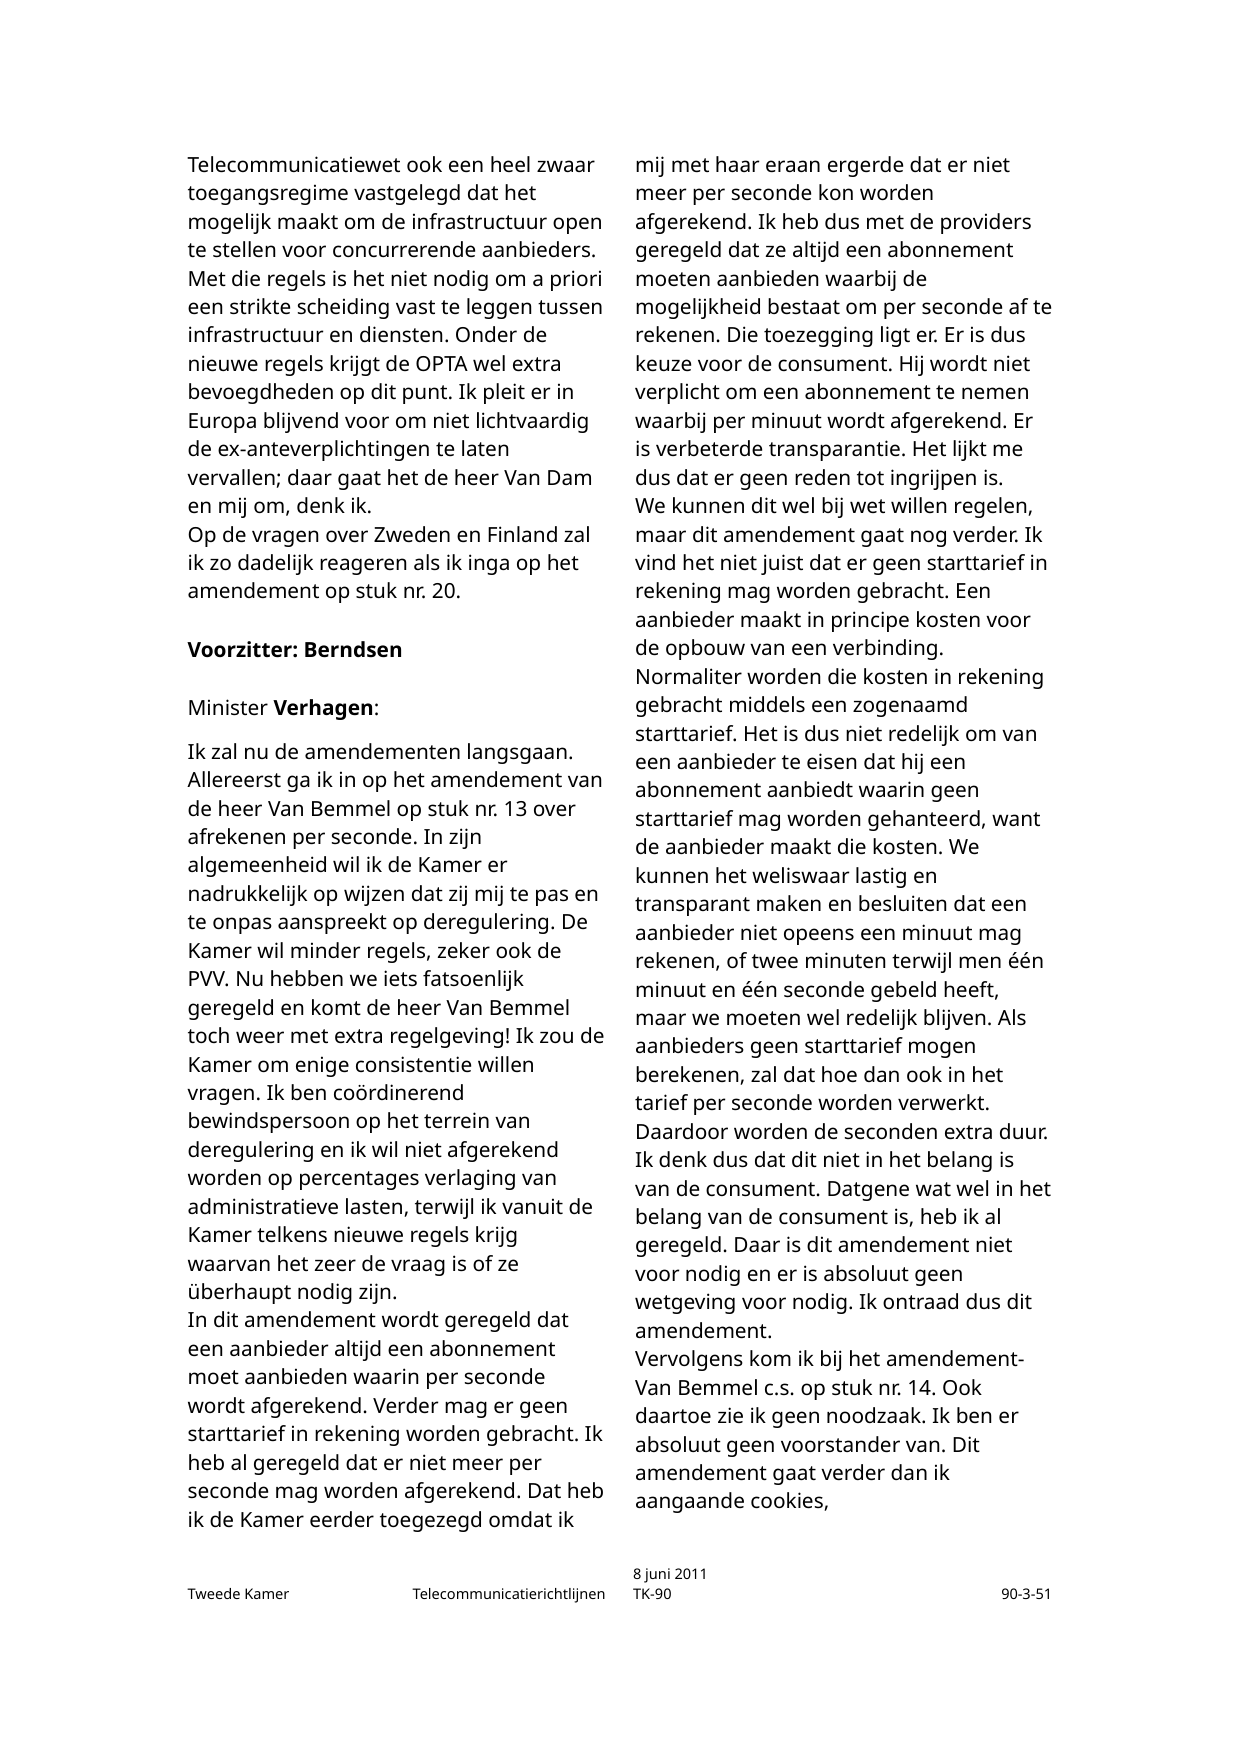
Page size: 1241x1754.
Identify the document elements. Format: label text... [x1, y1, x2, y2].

text Voorzitter: Berndsen [187, 635, 605, 663]
text Ik zal nu de amendementen langsgaan. Allereerst ga ik in op het amendement van de heer Van Bemmel op stuk nr. 13 over afrekenen per seconde. In zijn algemeenheid wil ik de Kamer er nadrukkelijk op wijzen dat zij mij te pas en te onpas aanspreekt op deregulering. De Kamer wil minder regels, zeker ook de PVV. Nu hebben we iets fatsoenlijk geregeld en komt de heer Van Bemmel toch weer met extra regelgeving! Ik zou de Kamer om enige consistentie willen vragen. Ik ben coördinerend bewindspersoon op het terrein van deregulering en ik wil niet afgerekend worden op percentages verlaging van administratieve lasten, terwijl ik vanuit de Kamer telkens nieuwe regels krijg waarvan het zeer de vraag is of ze überhaupt nodig zijn. [187, 737, 605, 1306]
text mij met haar eraan ergerde dat er niet meer per seconde kon worden afgerekend. Ik heb dus met de providers geregeld dat ze altijd een abonnement moeten aanbieden waarbij de mogelijkheid bestaat om per seconde af te rekenen. Die toezegging ligt er. Er is dus keuze voor de consument. Hij wordt niet verplicht om een abonnement te nemen waarbij per minuut wordt afgerekend. Er is verbeterde transparantie. Het lijkt me dus dat er geen reden tot ingrijpen is. [635, 150, 1053, 491]
text We kunnen dit wel bij wet willen regelen, maar dit amendement gaat nog verder. Ik vind het niet juist dat er geen starttarief in rekening mag worden gebracht. Een aanbieder maakt in principe kosten voor de opbouw van een verbinding. Normaliter worden die kosten in rekening gebracht middels een zogenaamd starttarief. Het is dus niet redelijk om van een aanbieder te eisen dat hij een abonnement aanbiedt waarin geen starttarief mag worden gehanteerd, want de aanbieder maakt die kosten. We kunnen het weliswaar lastig en transparant maken en besluiten dat een aanbieder niet opeens een minuut mag rekenen, of twee minuten terwijl men één minuut en één seconde gebeld heeft, maar we moeten wel redelijk blijven. Als aanbieders geen starttarief mogen berekenen, zal dat hoe dan ook in het tarief per seconde worden verwerkt. Daardoor worden de seconden extra duur. Ik denk dus dat dit niet in het belang is van de consument. Datgene wat wel in het belang van de consument is, heb ik al geregeld. Daar is dit amendement niet voor nodig en er is absoluut geen wetgeving voor nodig. Ik ontraad dus dit amendement. [635, 491, 1053, 1344]
text Minister Verhagen: [187, 693, 605, 722]
text Telecommunicatiewet ook een heel zwaar toegangsregime vastgelegd dat het mogelijk maakt om de infrastructuur open te stellen voor concurrerende aanbieders. Met die regels is het niet nodig om a priori een strikte scheiding vast te leggen tussen infrastructuur en diensten. Onder de nieuwe regels krijgt de OPTA wel extra bevoegdheden op dit punt. Ik pleit er in Europa blijvend voor om niet lichtvaardig de ex-anteverplichtingen te laten vervallen; daar gaat het de heer Van Dam en mij om, denk ik. [187, 150, 605, 520]
text Vervolgens kom ik bij het amendement-Van Bemmel c.s. op stuk nr. 14. Ook daartoe zie ik geen noodzaak. Ik ben er absoluut geen voorstander van. Dit amendement gaat verder dan ik aangaande cookies, [635, 1344, 1053, 1515]
text In dit amendement wordt geregeld dat een aanbieder altijd een abonnement moet aanbieden waarin per seconde wordt afgerekend. Verder mag er geen starttarief in rekening worden gebracht. Ik heb al geregeld dat er niet meer per seconde mag worden afgerekend. Dat heb ik de Kamer eerder toegezegd omdat ik [187, 1306, 605, 1533]
text Op de vragen over Zweden en Finland zal ik zo dadelijk reageren als ik inga op het amendement op stuk nr. 20. [187, 520, 605, 605]
